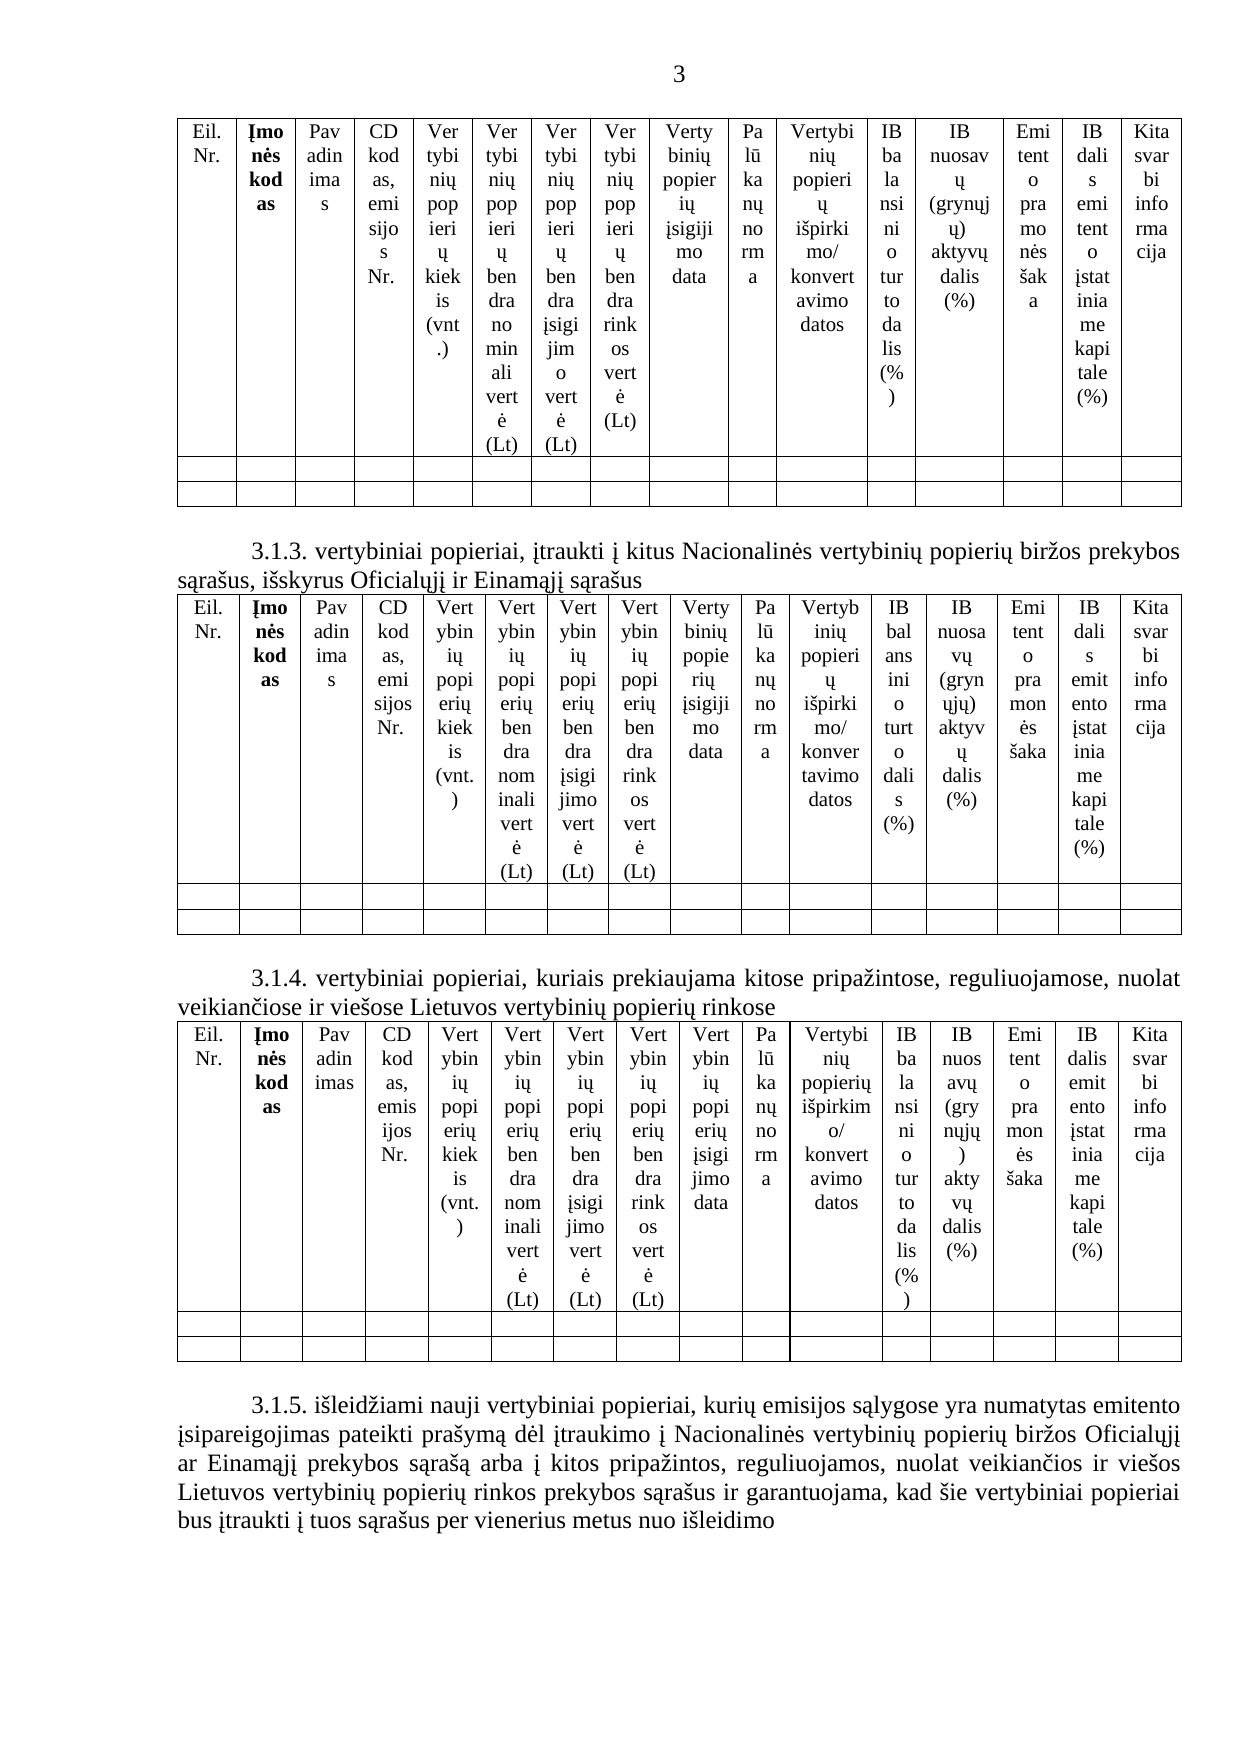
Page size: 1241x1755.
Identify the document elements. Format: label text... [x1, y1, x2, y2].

table_cell [303, 1337, 365, 1361]
table_cell [872, 884, 926, 908]
table_cell [791, 1337, 882, 1361]
table_header Vertybinių popierių įsigijimo data [680, 1022, 742, 1311]
table_cell [303, 1312, 365, 1336]
table_header IB dalis emitento įstatiniame kapitale (%) [1056, 1022, 1118, 1311]
table_cell [429, 1312, 491, 1336]
table_header Eil. Nr. [178, 595, 239, 883]
table_header Vertybinių popierių bendra įsigijimo vertė (Lt) [554, 1022, 616, 1311]
table_header Kita svarbi informacija [1121, 595, 1181, 883]
table_header Emitento pramonės šaka [994, 1022, 1055, 1311]
table_header Vertybinių popierių kiekis (vnt.) [414, 119, 472, 456]
table_cell [355, 457, 413, 481]
table_cell [366, 1337, 428, 1361]
table_cell [429, 1337, 491, 1361]
table_header CD kodas, emisijos Nr. [355, 119, 413, 456]
table_cell [414, 482, 472, 506]
table_cell [883, 1337, 930, 1361]
table_cell [617, 1312, 679, 1336]
table_header Vertybinių popierių kiekis (vnt.) [429, 1022, 491, 1311]
table_cell [366, 1312, 428, 1336]
table_header Vertybinių popierių išpirkimo/ konvertavimo datos [791, 1022, 882, 1311]
table_header Vertybinių popierių kiekis (vnt.) [424, 595, 485, 883]
table_header Įmonės kodas [237, 119, 295, 456]
table_cell [680, 1337, 742, 1361]
table_cell [241, 1312, 302, 1336]
table_header IB dalis emitento įstatiniame kapitale (%) [1063, 119, 1121, 456]
table_header CD kodas, emisijos Nr. [363, 595, 423, 883]
table_cell [742, 884, 789, 908]
table_cell [296, 482, 354, 506]
table_cell [363, 884, 423, 908]
table_cell [916, 482, 1003, 506]
table_cell [554, 1337, 616, 1361]
table_cell [178, 910, 239, 933]
table_cell [609, 910, 670, 933]
table_cell [883, 1312, 930, 1336]
table_header IB nuosavų (grynųjų) aktyvų dalis (%) [927, 595, 997, 883]
table_cell [1121, 884, 1181, 908]
table_header Eil. Nr. [178, 1022, 240, 1311]
table_cell [777, 482, 867, 506]
table_header Vertybinių popierių įsigijimo data [650, 119, 728, 456]
table_cell [927, 910, 997, 933]
text 3.1.4. vertybiniai popieriai, kuriais prekiaujama kitose pripažintose, reguliuojamose, nuolat veikiančiose ir viešose Lietuvos vertybinių popierių rinkose [177, 963, 1181, 1021]
table_header CD kodas, emisijos Nr. [366, 1022, 428, 1311]
table_header Vertybinių popierių bendra rinkos vertė (Lt) [609, 595, 670, 883]
table_header Vertybinių popierių išpirkimo/ konvertavimo datos [790, 595, 871, 883]
text 3.1.5. išleidžiami nauji vertybiniai popieriai, kurių emisijos sąlygose yra numatytas emitento įsipareigojimas pateikti prašymą dėl įtraukimo į Nacionalinės vertybinių popierių biržos Oficialųjį ar Einamąjį prekybos sąrašą arba į kitos pripažintos, reguliuojamos, nuolat veikiančios ir viešos Lietuvos vertybinių popierių rinkos prekybos sąrašus ir garantuojama, kad šie vertybiniai popieriai bus įtraukti į tuos sąrašus per vienerius metus nuo išleidimo [177, 1391, 1181, 1534]
table_cell [178, 482, 236, 506]
table_header Pavadinimas [303, 1022, 365, 1311]
table_cell [486, 910, 547, 933]
table_cell [424, 884, 485, 908]
table_cell [729, 482, 776, 506]
table_cell [532, 457, 590, 481]
table_header Emitento pramonės šaka [998, 595, 1058, 883]
table_header Įmonės kodas [240, 595, 300, 883]
table_cell [931, 1312, 993, 1336]
table_cell [790, 910, 871, 933]
table_cell [241, 1337, 302, 1361]
table_cell [650, 457, 728, 481]
table_cell [1063, 482, 1121, 506]
table_cell [548, 884, 608, 908]
table_cell [1119, 1312, 1181, 1336]
table_cell [1056, 1312, 1118, 1336]
table_cell [1059, 884, 1120, 908]
table_cell [301, 884, 362, 908]
table_cell [777, 457, 867, 481]
table_cell [178, 1312, 240, 1336]
table_cell [363, 910, 423, 933]
table_cell [1059, 910, 1120, 933]
table_header IB nuosavų (grynųjų) aktyvų dalis (%) [931, 1022, 993, 1311]
table_cell [591, 457, 649, 481]
table_header Įmonės kodas [241, 1022, 302, 1311]
table_cell [742, 910, 789, 933]
table_cell [671, 910, 741, 933]
table_cell [729, 457, 776, 481]
table_header Vertybinių popierių bendra nominali vertė (Lt) [486, 595, 547, 883]
table_cell [473, 482, 531, 506]
table_cell [650, 482, 728, 506]
table_header Pavadinimas [301, 595, 362, 883]
table_cell [1122, 482, 1181, 506]
table_cell [237, 482, 295, 506]
table_header Vertybinių popierių išpirkimo/ konvertavimo datos [777, 119, 867, 456]
table_cell [998, 884, 1058, 908]
table_cell [617, 1337, 679, 1361]
table_header IB balansinio turto dalis (%) [883, 1022, 930, 1311]
table_header Vertybinių popierių bendra nominali vertė (Lt) [492, 1022, 553, 1311]
table_cell [178, 1337, 240, 1361]
table_cell [414, 457, 472, 481]
table_cell [240, 910, 300, 933]
table_header Vertybinių popierių įsigijimo data [671, 595, 741, 883]
table_cell [1056, 1337, 1118, 1361]
table_cell [1122, 457, 1181, 481]
table_cell [680, 1312, 742, 1336]
table_cell [1004, 482, 1062, 506]
table_header Vertybinių popierių bendra nominali vertė (Lt) [473, 119, 531, 456]
table_cell [927, 884, 997, 908]
table_header Pavadinimas [296, 119, 354, 456]
table_cell [1004, 457, 1062, 481]
table_header Vertybinių popierių bendra įsigijimo vertė (Lt) [532, 119, 590, 456]
table_header Palūkanų norma [729, 119, 776, 456]
table_cell [591, 482, 649, 506]
table_cell [791, 1312, 882, 1336]
table_cell [486, 884, 547, 908]
table_cell [1121, 910, 1181, 933]
table_cell [743, 1337, 789, 1361]
table_cell [790, 884, 871, 908]
table_cell [178, 884, 239, 908]
table_cell [671, 884, 741, 908]
table_header Vertybinių popierių bendra rinkos vertė (Lt) [591, 119, 649, 456]
table_cell [473, 457, 531, 481]
table_cell [424, 910, 485, 933]
table_header Kita svarbi informacija [1119, 1022, 1181, 1311]
table_header Kita svarbi informacija [1122, 119, 1181, 456]
table_cell [931, 1337, 993, 1361]
table_cell [296, 457, 354, 481]
table_cell [554, 1312, 616, 1336]
table_header Vertybinių popierių bendra įsigijimo vertė (Lt) [548, 595, 608, 883]
table_header Palūkanų norma [742, 595, 789, 883]
table_cell [237, 457, 295, 481]
table_cell [609, 884, 670, 908]
table_cell [532, 482, 590, 506]
table_cell [998, 910, 1058, 933]
table_cell [548, 910, 608, 933]
table_header IB balansinio turto dalis (%) [868, 119, 915, 456]
table_header Eil. Nr. [178, 119, 236, 456]
table_header IB nuosavų (grynųjų) aktyvų dalis (%) [916, 119, 1003, 456]
table_header Emitento pramonės šaka [1004, 119, 1062, 456]
table_cell [1063, 457, 1121, 481]
table_cell [994, 1337, 1055, 1361]
table_cell [916, 457, 1003, 481]
table_header Vertybinių popierių bendra rinkos vertė (Lt) [617, 1022, 679, 1311]
table_cell [1119, 1337, 1181, 1361]
table_cell [492, 1312, 553, 1336]
table_cell [492, 1337, 553, 1361]
table_cell [240, 884, 300, 908]
table_header Palūkanų norma [743, 1022, 789, 1311]
table_header IB dalis emitento įstatiniame kapitale (%) [1059, 595, 1120, 883]
table_header IB balansinio turto dalis (%) [872, 595, 926, 883]
table_cell [178, 457, 236, 481]
table_cell [743, 1312, 789, 1336]
table_cell [868, 482, 915, 506]
table_cell [355, 482, 413, 506]
text 3.1.3. vertybiniai popieriai, įtraukti į kitus Nacionalinės vertybinių popierių biržos prekybos sąrašus, išskyrus Oficialųjį ir Einamąjį sąrašus [177, 536, 1181, 593]
table_cell [301, 910, 362, 933]
table_cell [994, 1312, 1055, 1336]
table_cell [872, 910, 926, 933]
table_cell [868, 457, 915, 481]
